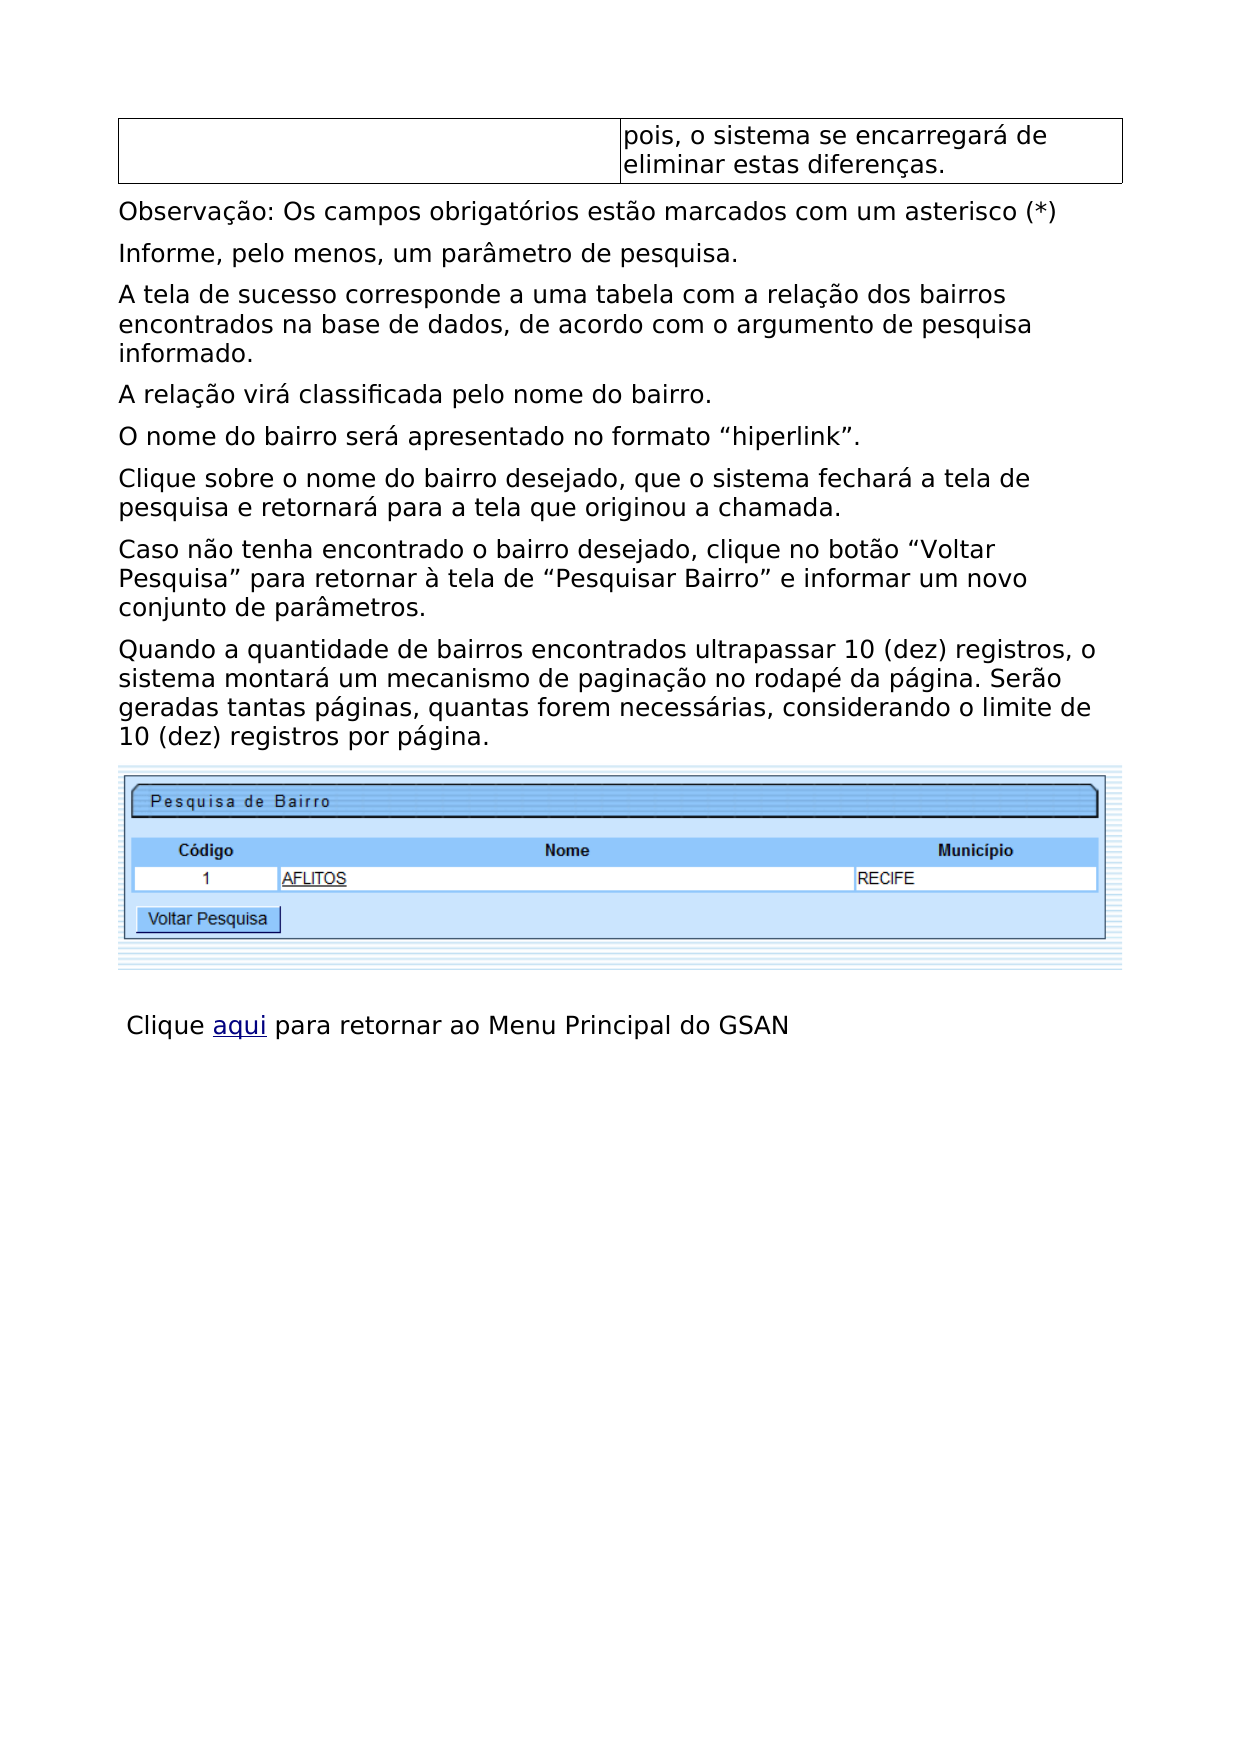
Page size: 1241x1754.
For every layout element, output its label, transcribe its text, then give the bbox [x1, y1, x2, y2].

text Observação: Os campos obrigatórios estão marcados com um asterisco (*) [118, 197, 1122, 226]
table_cell [119, 119, 620, 182]
text O nome do bairro será apresentado no formato “hiperlink”. [118, 422, 1122, 451]
text Informe, pelo menos, um parâmetro de pesquisa. [118, 239, 1122, 268]
text A tela de sucesso corresponde a uma tabela com a relação dos bairros encontrados na base de dados, de acordo com o argumento de pesquisa informado. [118, 281, 1122, 368]
text Caso não tenha encontrado o bairro desejado, clique no botão “Voltar Pesquisa” para retornar à tela de “Pesquisar Bairro” e informar um novo conjunto de parâmetros. [118, 535, 1122, 622]
picture [118, 763, 1123, 970]
text Quando a quantidade de bairros encontrados ultrapassar 10 (dez) registros, o sistema montará um mecanismo de paginação no rodapé da página. Serão geradas tantas páginas, quantas forem necessárias, considerando o limite de 10 (dez) registros por página. [118, 635, 1122, 751]
text Clique aqui para retornar ao Menu Principal do GSAN [118, 982, 1122, 1040]
text A relação virá classificada pelo nome do bairro. [118, 381, 1122, 410]
text Clique sobre o nome do bairro desejado, que o sistema fechará a tela de pesquisa e retornará para a tela que originou a chamada. [118, 464, 1122, 522]
table_cell pois, o sistema se encarregará de eliminar estas diferenças. [621, 119, 1122, 182]
